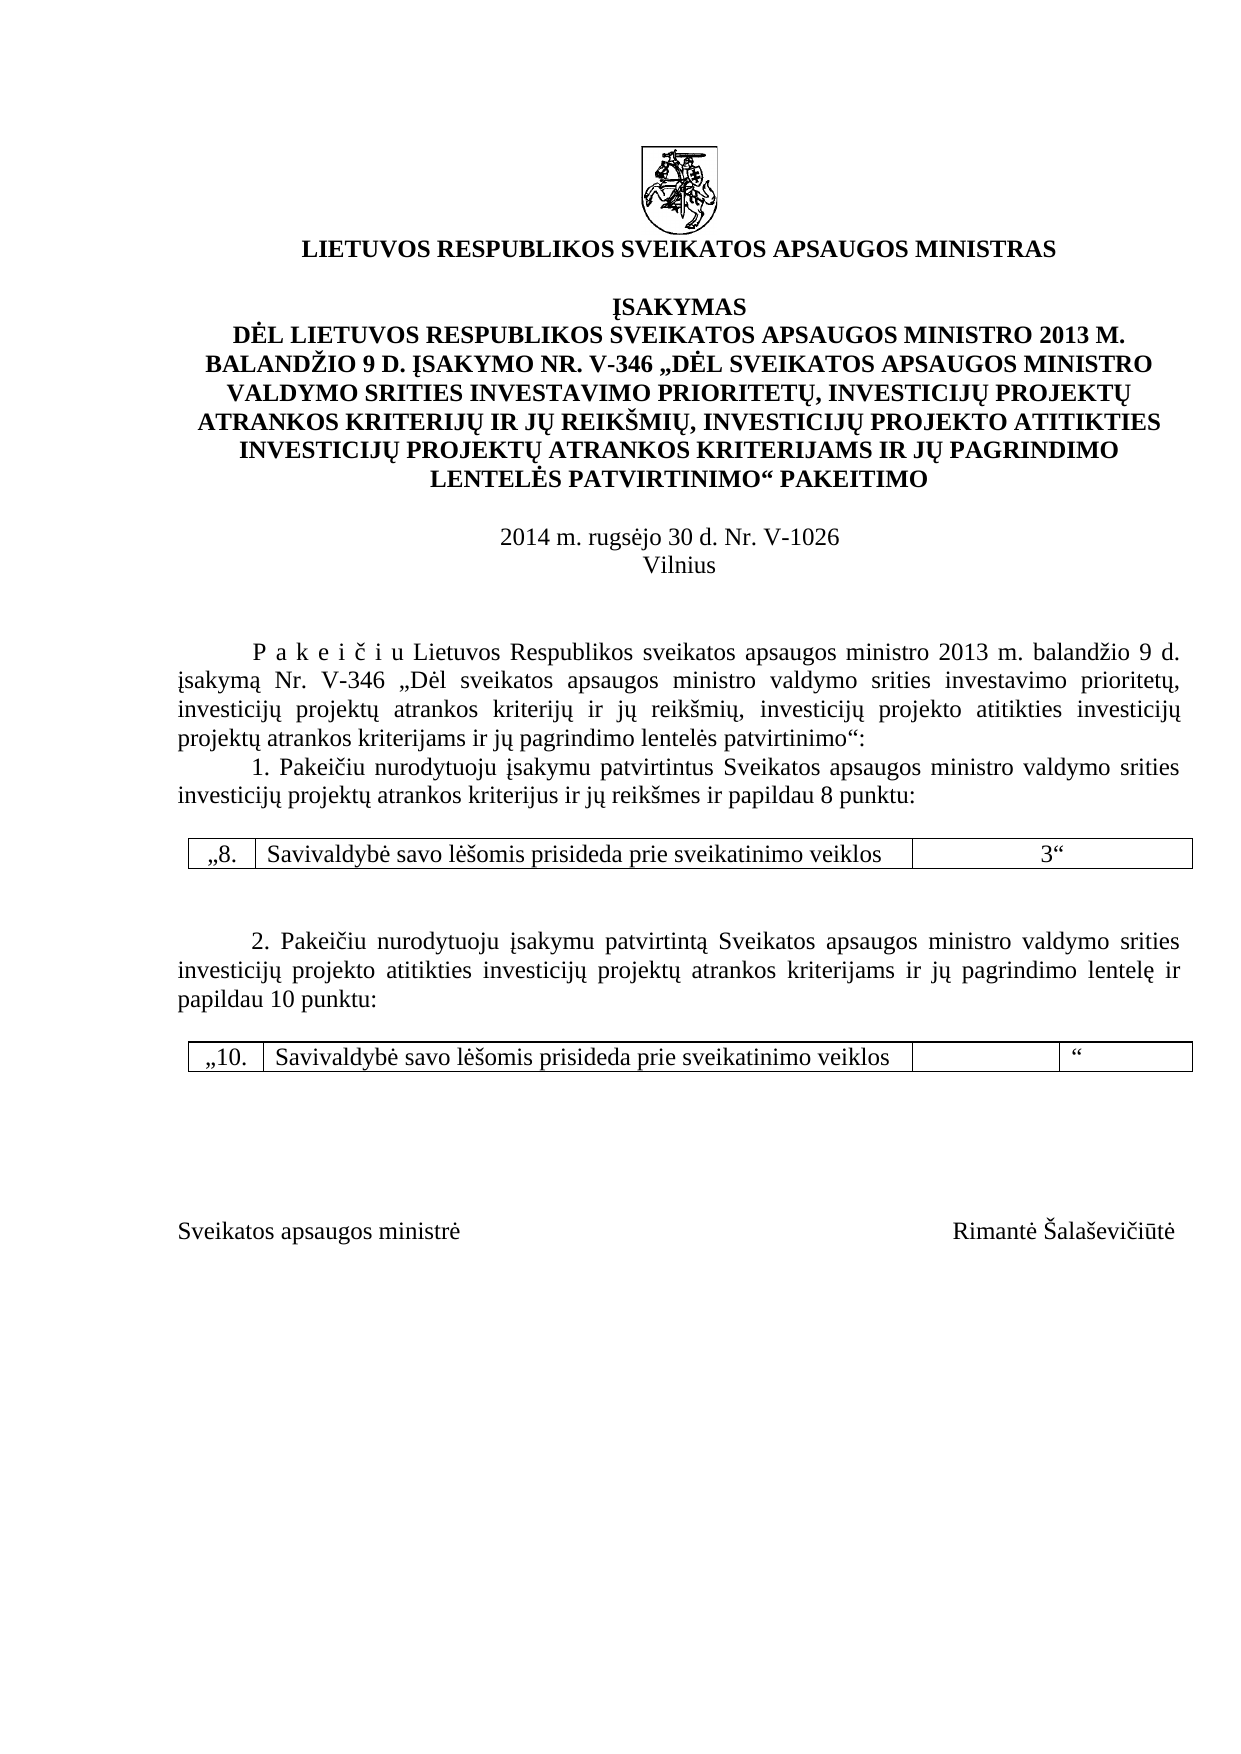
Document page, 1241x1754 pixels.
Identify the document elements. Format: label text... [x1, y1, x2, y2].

table_header Savivaldybė savo lėšomis prisideda prie sveikatinimo veiklos [264, 1043, 912, 1071]
text Vilnius [177, 551, 1181, 579]
table_header „8. [189, 839, 255, 868]
text 2014 m. rugsėjo 30 d. Nr. V-1026 [177, 522, 1181, 551]
text LIETUVOS RESPUBLIKOS SVEIKATOS APSAUGOS MINISTRAS [177, 234, 1181, 263]
table_header [913, 1043, 1059, 1071]
table_header Savivaldybė savo lėšomis prisideda prie sveikatinimo veiklos [256, 839, 912, 868]
text 1. Pakeičiu nurodytuoju įsakymu patvirtintus Sveikatos apsaugos ministro valdymo srities investicijų projektų atrankos kriterijus ir jų reikšmes ir papildau 8 punktu: [177, 752, 1181, 809]
table_header 3“ [913, 839, 1192, 868]
text ĮSAKYMAS [177, 292, 1181, 321]
table_header „10. [189, 1043, 263, 1071]
table_header “ [1060, 1043, 1192, 1071]
text DĖL LIETUVOS RESPUBLIKOS SVEIKATOS APSAUGOS MINISTRO 2013 M. BALANDŽIO 9 D. ĮSAKYMO NR. V-346 „DĖL SVEIKATOS APSAUGOS MINISTRO VALDYMO SRITIES INVESTAVIMO PRIORITETŲ, INVESTICIJŲ PROJEKTŲ ATRANKOS KRITERIJŲ IR JŲ REIKŠMIŲ, INVESTICIJŲ PROJEKTO ATITIKTIES INVESTICIJŲ PROJEKTŲ ATRANKOS KRITERIJAMS IR JŲ PAGRINDIMO LENTELĖS PATVIRTINIMO“ PAKEITIMO [177, 321, 1181, 493]
text Sveikatos apsaugos ministrė Rimantė Šalaševičiūtė [177, 1216, 1181, 1245]
text 2. Pakeičiu nurodytuoju įsakymu patvirtintą Sveikatos apsaugos ministro valdymo srities investicijų projekto atitikties investicijų projektų atrankos kriterijams ir jų pagrindimo lentelę ir papildau 10 punktu: [177, 926, 1181, 1013]
text P a k e i č i u Lietuvos Respublikos sveikatos apsaugos ministro 2013 m. balandžio 9 d. įsakymą Nr. V-346 „Dėl sveikatos apsaugos ministro valdymo srities investavimo prioritetų, investicijų projektų atrankos kriterijų ir jų reikšmių, investicijų projekto atitikties investicijų projektų atrankos kriterijams ir jų pagrindimo lentelės patvirtinimo“: [177, 637, 1181, 752]
